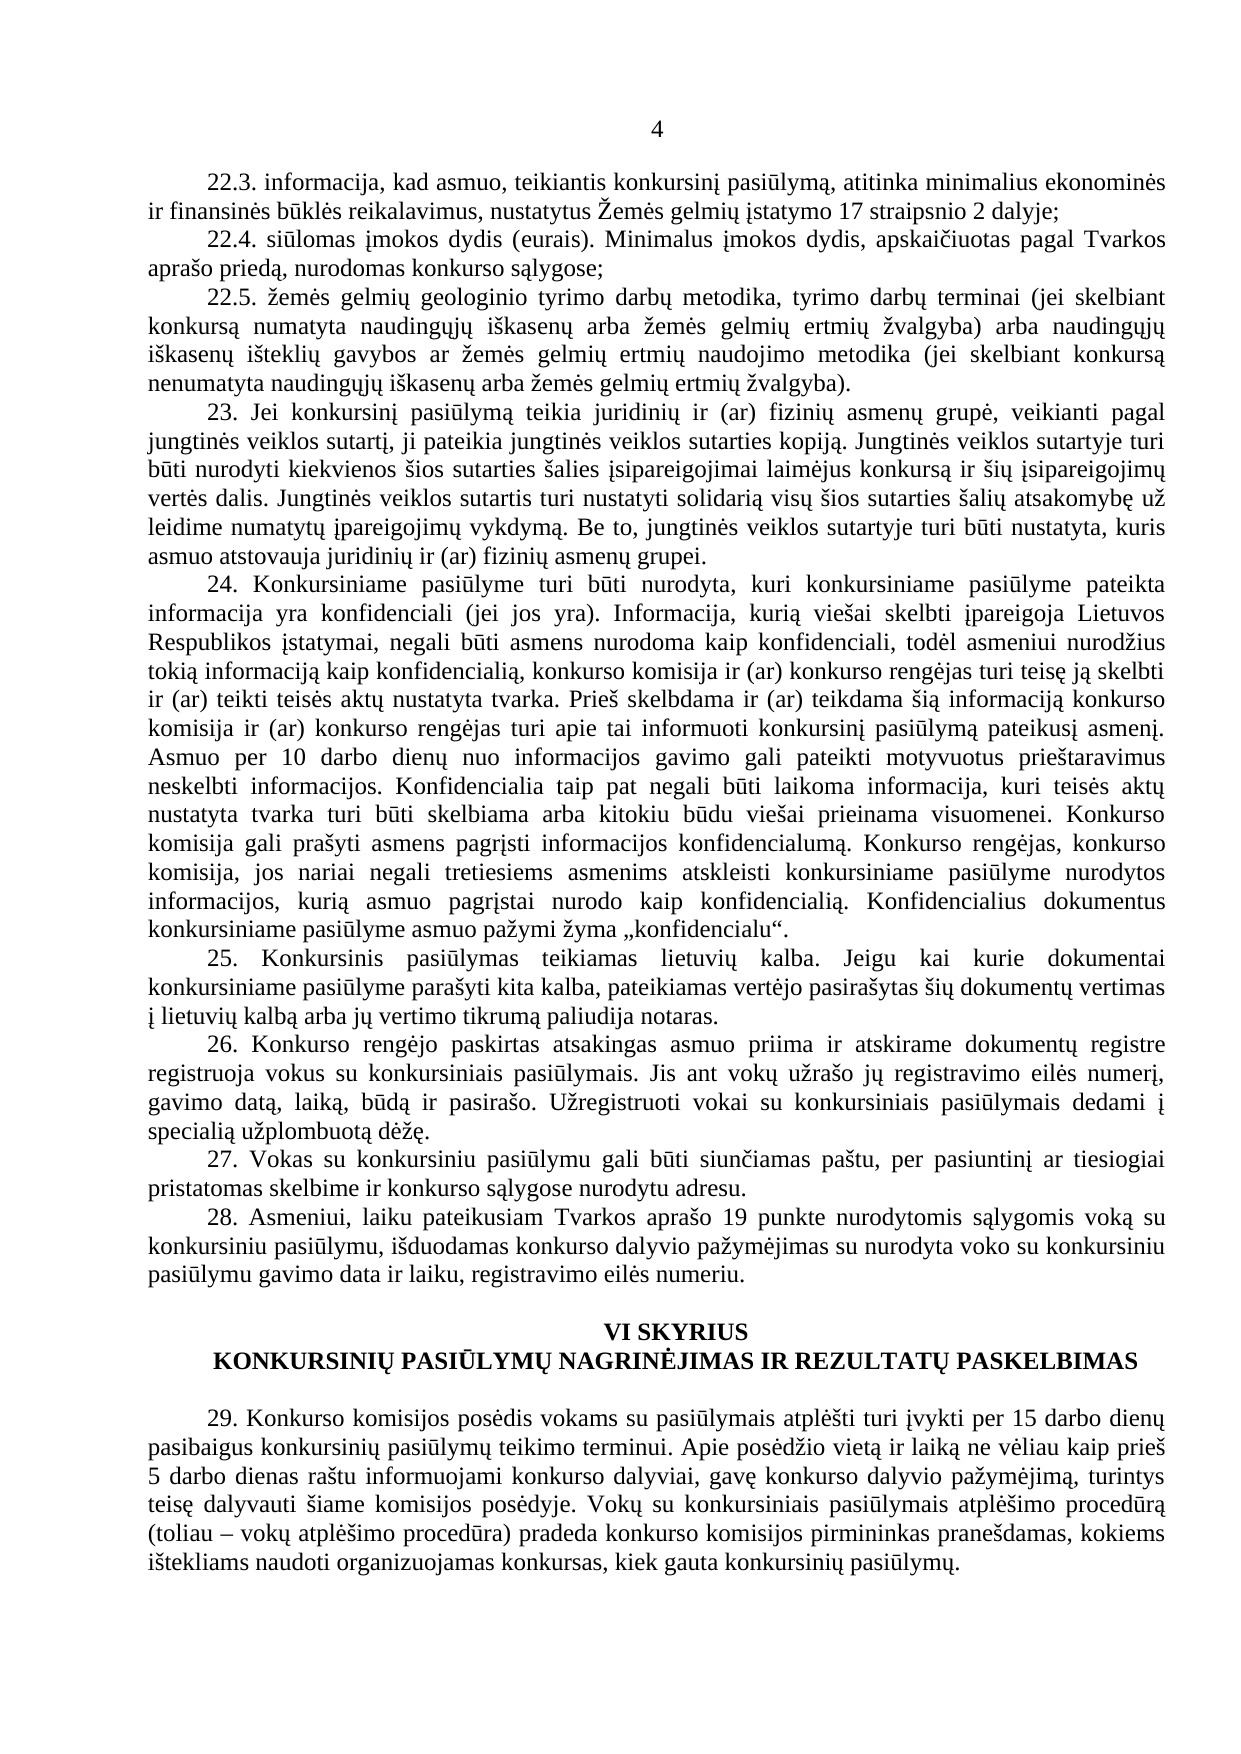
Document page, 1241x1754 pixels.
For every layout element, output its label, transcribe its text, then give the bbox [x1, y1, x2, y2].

text 27. Vokas su konkursiniu pasiūlymu gali būti siunčiamas paštu, per pasiuntinį ar tiesiogiai pristatomas skelbime ir konkurso sąlygose nurodytu adresu. [148, 1144, 1166, 1202]
text 23. Jei konkursinį pasiūlymą teikia juridinių ir (ar) fizinių asmenų grupė, veikianti pagal jungtinės veiklos sutartį, ji pateikia jungtinės veiklos sutarties kopiją. Jungtinės veiklos sutartyje turi būti nurodyti kiekvienos šios sutarties šalies įsipareigojimai laimėjus konkursą ir šių įsipareigojimų vertės dalis. Jungtinės veiklos sutartis turi nustatyti solidarią visų šios sutarties šalių atsakomybę už leidime numatytų įpareigojimų vykdymą. Be to, jungtinės veiklos sutartyje turi būti nustatyta, kuris asmuo atstovauja juridinių ir (ar) fizinių asmenų grupei. [148, 397, 1166, 569]
text VI SKYRIUS [148, 1317, 1166, 1346]
text 29. Konkurso komisijos posėdis vokams su pasiūlymais atplėšti turi įvykti per 15 darbo dienų pasibaigus konkursinių pasiūlymų teikimo terminui. Apie posėdžio vietą ir laiką ne vėliau kaip prieš 5 darbo dienas raštu informuojami konkurso dalyviai, gavę konkurso dalyvio pažymėjimą, turintys teisę dalyvauti šiame komisijos posėdyje. Vokų su konkursiniais pasiūlymais atplėšimo procedūrą (toliau – vokų atplėšimo procedūra) pradeda konkurso komisijos pirmininkas pranešdamas, kokiems ištekliams naudoti organizuojamas konkursas, kiek gauta konkursinių pasiūlymų. [148, 1403, 1166, 1576]
text 26. Konkurso rengėjo paskirtas atsakingas asmuo priima ir atskirame dokumentų registre registruoja vokus su konkursiniais pasiūlymais. Jis ant vokų užrašo jų registravimo eilės numerį, gavimo datą, laiką, būdą ir pasirašo. Užregistruoti vokai su konkursiniais pasiūlymais dedami į specialią užplombuotą dėžę. [148, 1029, 1166, 1144]
text 22.5. žemės gelmių geologinio tyrimo darbų metodika, tyrimo darbų terminai (jei skelbiant konkursą numatyta naudingųjų iškasenų arba žemės gelmių ertmių žvalgyba) arba naudingųjų iškasenų išteklių gavybos ar žemės gelmių ertmių naudojimo metodika (jei skelbiant konkursą nenumatyta naudingųjų iškasenų arba žemės gelmių ertmių žvalgyba). [148, 282, 1166, 397]
text 24. Konkursiniame pasiūlyme turi būti nurodyta, kuri konkursiniame pasiūlyme pateikta informacija yra konfidenciali (jei jos yra). Informacija, kurią viešai skelbti įpareigoja Lietuvos Respublikos įstatymai, negali būti asmens nurodoma kaip konfidenciali, todėl asmeniui nurodžius tokią informaciją kaip konfidencialią, konkurso komisija ir (ar) konkurso rengėjas turi teisę ją skelbti ir (ar) teikti teisės aktų nustatyta tvarka. Prieš skelbdama ir (ar) teikdama šią informaciją konkurso komisija ir (ar) konkurso rengėjas turi apie tai informuoti konkursinį pasiūlymą pateikusį asmenį. Asmuo per 10 darbo dienų nuo informacijos gavimo gali pateikti motyvuotus prieštaravimus neskelbti informacijos. Konfidencialia taip pat negali būti laikoma informacija, kuri teisės aktų nustatyta tvarka turi būti skelbiama arba kitokiu būdu viešai prieinama visuomenei. Konkurso komisija gali prašyti asmens pagrįsti informacijos konfidencialumą. Konkurso rengėjas, konkurso komisija, jos nariai negali tretiesiems asmenims atskleisti konkursiniame pasiūlyme nurodytos informacijos, kurią asmuo pagrįstai nurodo kaip konfidencialią. Konfidencialius dokumentus konkursiniame pasiūlyme asmuo pažymi žyma „konfidencialu“. [148, 569, 1166, 943]
text 22.4. siūlomas įmokos dydis (eurais). Minimalus įmokos dydis, apskaičiuotas pagal Tvarkos aprašo priedą, nurodomas konkurso sąlygose; [148, 224, 1166, 282]
text 22.3. informacija, kad asmuo, teikiantis konkursinį pasiūlymą, atitinka minimalius ekonominės ir finansinės būklės reikalavimus, nustatytus Žemės gelmių įstatymo 17 straipsnio 2 dalyje; [148, 167, 1166, 224]
text 25. Konkursinis pasiūlymas teikiamas lietuvių kalba. Jeigu kai kurie dokumentai konkursiniame pasiūlyme parašyti kita kalba, pateikiamas vertėjo pasirašytas šių dokumentų vertimas į lietuvių kalbą arba jų vertimo tikrumą paliudija notaras. [148, 943, 1166, 1029]
text KONKURSINIŲ PASIŪLYMŲ NAGRINĖJIMAS IR REZULTATŲ PASKELBIMAS [148, 1346, 1166, 1374]
text 28. Asmeniui, laiku pateikusiam Tvarkos aprašo 19 punkte nurodytomis sąlygomis voką su konkursiniu pasiūlymu, išduodamas konkurso dalyvio pažymėjimas su nurodyta voko su konkursiniu pasiūlymu gavimo data ir laiku, registravimo eilės numeriu. [148, 1202, 1166, 1288]
